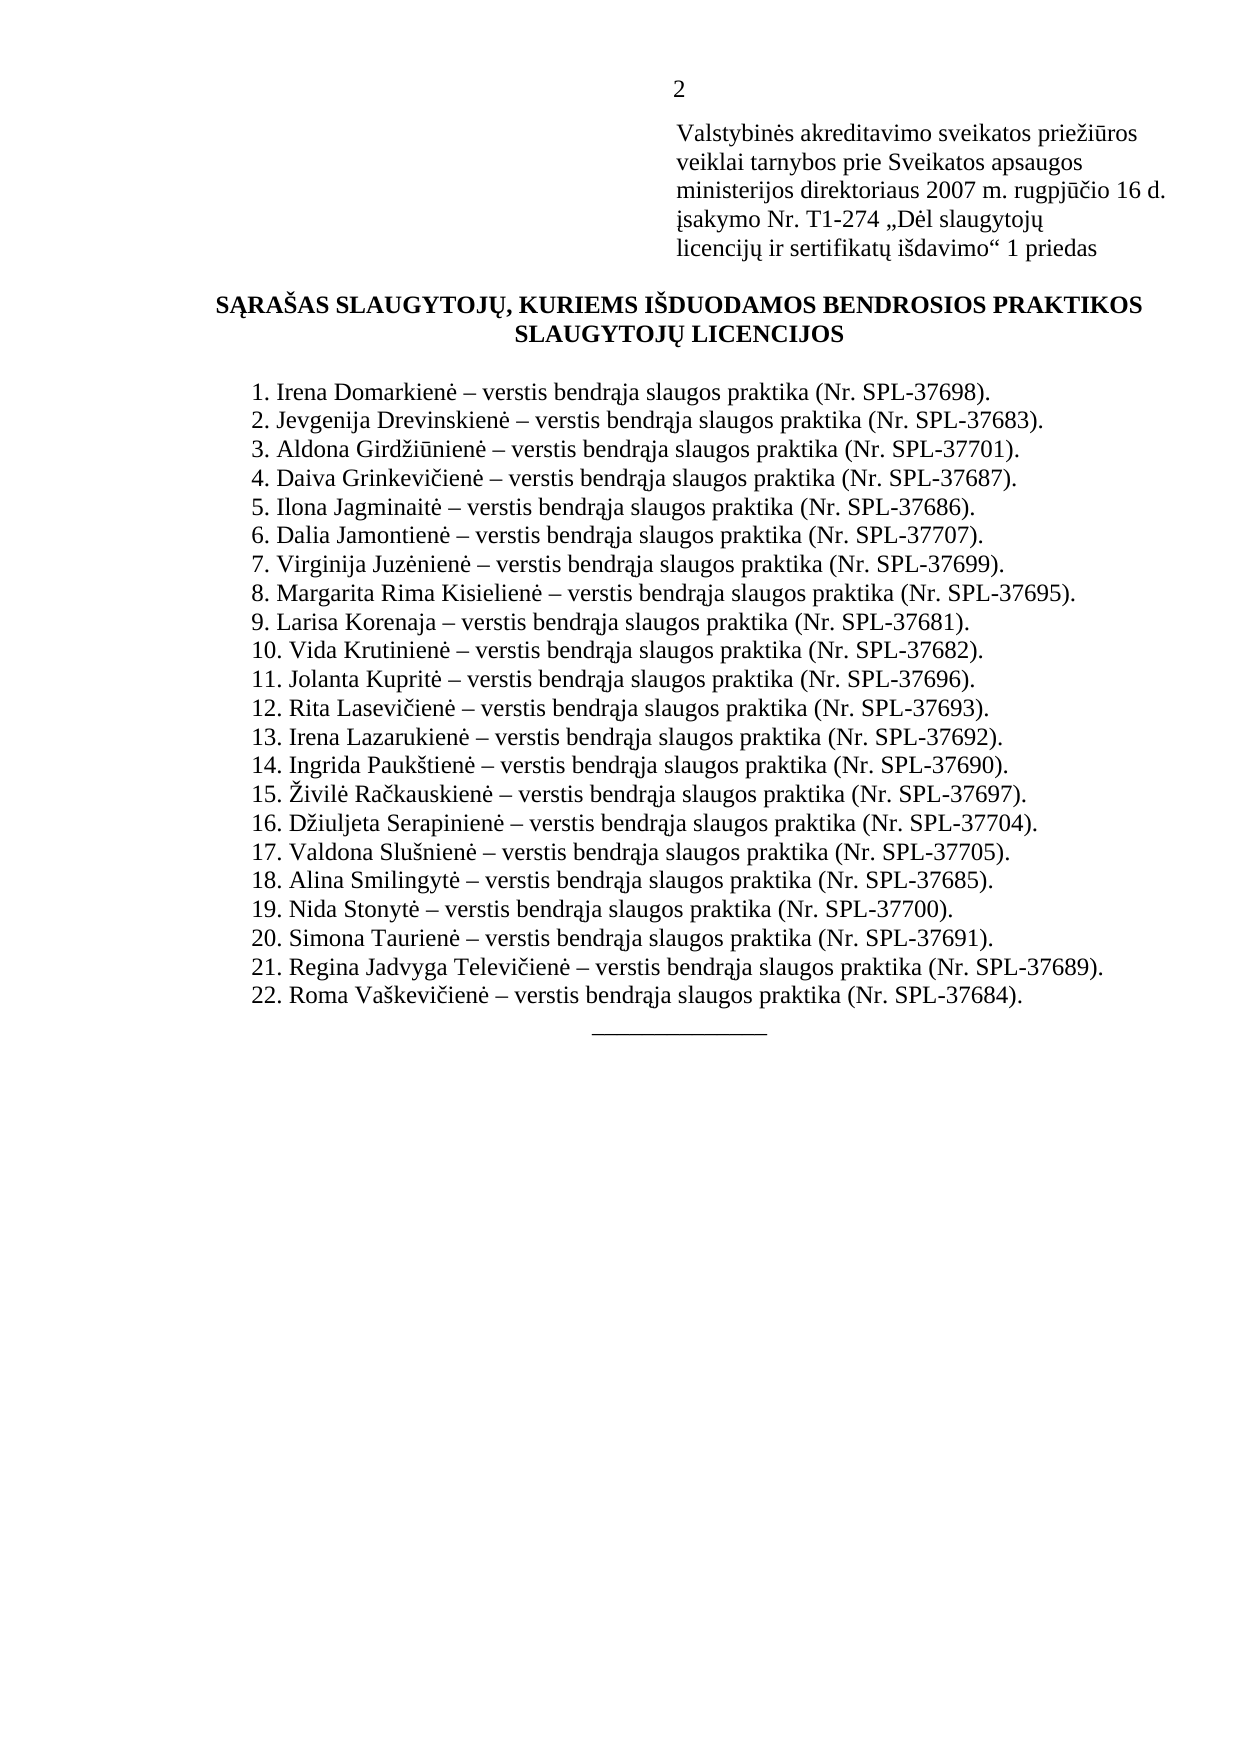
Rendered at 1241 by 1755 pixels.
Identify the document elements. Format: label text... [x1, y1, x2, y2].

text 10. Vida Krutinienė – verstis bendrąja slaugos praktika (Nr. SPL-37682). [177, 636, 1181, 664]
text 21. Regina Jadvyga Televičienė – verstis bendrąja slaugos praktika (Nr. SPL-37689). [177, 952, 1181, 981]
text 5. Ilona Jagminaitė – verstis bendrąja slaugos praktika (Nr. SPL-37686). [177, 492, 1181, 521]
text 14. Ingrida Paukštienė – verstis bendrąja slaugos praktika (Nr. SPL-37690). [177, 751, 1181, 779]
text 7. Virginija Juzėnienė – verstis bendrąja slaugos praktika (Nr. SPL-37699). [177, 549, 1181, 578]
text ______________ [177, 1009, 1181, 1038]
text 3. Aldona Girdžiūnienė – verstis bendrąja slaugos praktika (Nr. SPL-37701). [177, 434, 1181, 463]
text 17. Valdona Slušnienė – verstis bendrąja slaugos praktika (Nr. SPL-37705). [177, 837, 1181, 866]
text 18. Alina Smilingytė – verstis bendrąja slaugos praktika (Nr. SPL-37685). [177, 866, 1181, 894]
text 2. Jevgenija Drevinskienė – verstis bendrąja slaugos praktika (Nr. SPL-37683). [177, 406, 1181, 434]
text 11. Jolanta Kupritė – verstis bendrąja slaugos praktika (Nr. SPL-37696). [177, 664, 1181, 693]
text 12. Rita Lasevičienė – verstis bendrąja slaugos praktika (Nr. SPL-37693). [177, 693, 1181, 722]
text 19. Nida Stonytė – verstis bendrąja slaugos praktika (Nr. SPL-37700). [177, 894, 1181, 923]
text 15. Živilė Račkauskienė – verstis bendrąja slaugos praktika (Nr. SPL-37697). [177, 779, 1181, 808]
text 13. Irena Lazarukienė – verstis bendrąja slaugos praktika (Nr. SPL-37692). [177, 722, 1181, 751]
text 6. Dalia Jamontienė – verstis bendrąja slaugos praktika (Nr. SPL-37707). [177, 521, 1181, 549]
text įsakymo Nr. T1-274 „Dėl slaugytojų [177, 204, 1181, 233]
text licencijų ir sertifikatų išdavimo“ 1 priedas [177, 233, 1181, 262]
text 4. Daiva Grinkevičienė – verstis bendrąja slaugos praktika (Nr. SPL-37687). [177, 463, 1181, 492]
text Valstybinės akreditavimo sveikatos priežiūros [177, 118, 1181, 147]
text 22. Roma Vaškevičienė – verstis bendrąja slaugos praktika (Nr. SPL-37684). [177, 981, 1181, 1009]
text 16. Džiuljeta Serapinienė – verstis bendrąja slaugos praktika (Nr. SPL-37704). [177, 808, 1181, 837]
text ministerijos direktoriaus 2007 m. rugpjūčio 16 d. [177, 176, 1181, 204]
text 8. Margarita Rima Kisielienė – verstis bendrąja slaugos praktika (Nr. SPL-37695). [177, 578, 1181, 607]
text SĄRAŠAS SLAUGYTOJŲ, KURIEMS IŠDUODAMOS BENDROSIOS PRAKTIKOS SLAUGYTOJŲ LICENCIJOS [177, 291, 1181, 348]
text 9. Larisa Korenaja – verstis bendrąja slaugos praktika (Nr. SPL-37681). [177, 607, 1181, 636]
text veiklai tarnybos prie Sveikatos apsaugos [177, 147, 1181, 176]
text 20. Simona Taurienė – verstis bendrąja slaugos praktika (Nr. SPL-37691). [177, 923, 1181, 952]
text 1. Irena Domarkienė – verstis bendrąja slaugos praktika (Nr. SPL-37698). [177, 377, 1181, 406]
